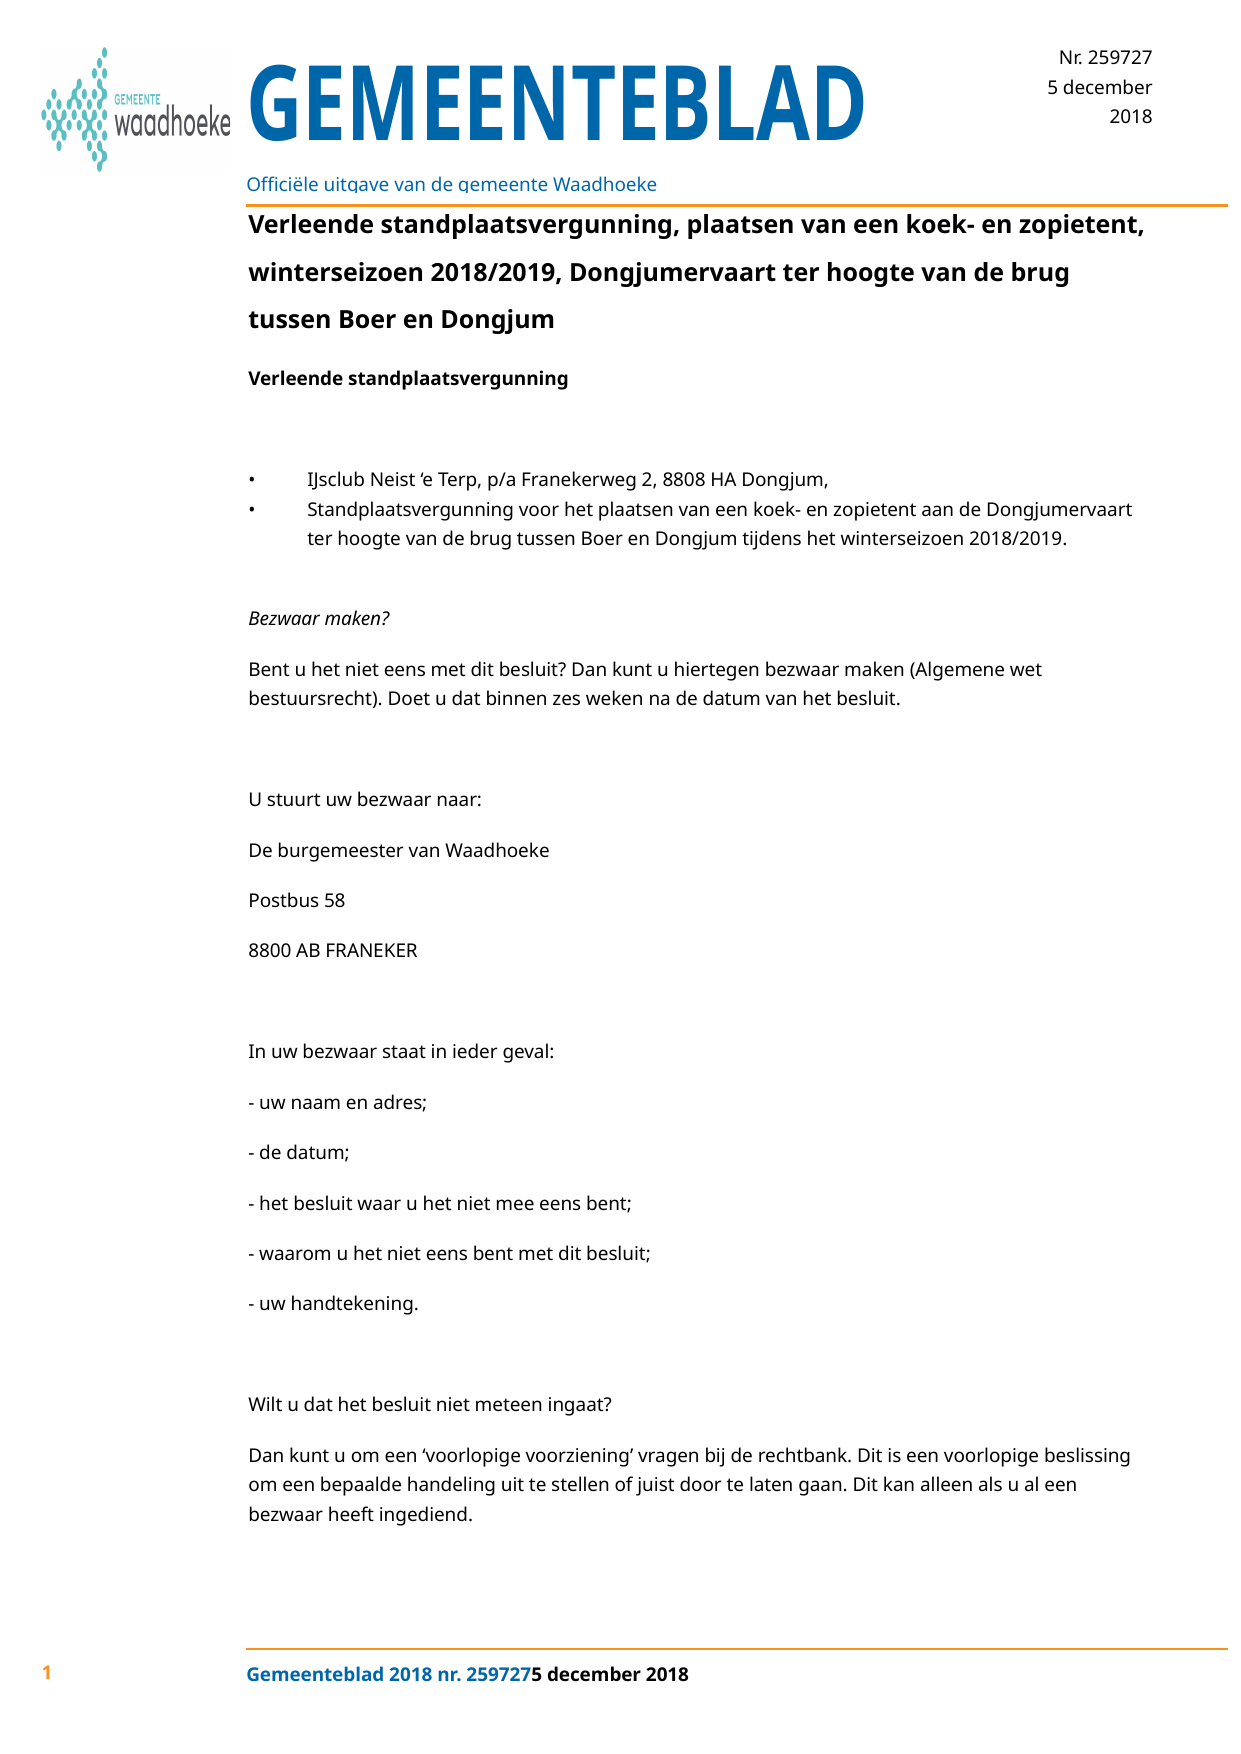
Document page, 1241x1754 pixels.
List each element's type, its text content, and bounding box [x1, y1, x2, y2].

text Verleende standplaatsvergunning [248, 366, 1152, 391]
text De burgemeester van Waadhoeke [248, 837, 1152, 862]
picture [41, 47, 231, 172]
list Standplaatsvergunning voor het plaatsen van een koek- en zopietent aan de Dongjumervaart ter hoogte van de brug tussen Boer en Dongjum tijdens het winterseizoen 2018/2019. [248, 496, 1152, 551]
text Bent u het niet eens met dit besluit? Dan kunt u hiertegen bezwaar maken (Algemene wet bestuursrecht). Doet u dat binnen zes weken na de datum van het besluit. [248, 656, 1152, 711]
text Bezwaar maken? [248, 606, 1152, 631]
text - uw handtekening. [248, 1291, 1152, 1316]
text In uw bezwaar staat in ieder geval: [248, 1038, 1152, 1064]
text - de datum; [248, 1139, 1152, 1165]
text Verleende standplaatsvergunning, plaatsen van een koek- en zopietent, winterseizoen 2018/2019, Dongjumervaart ter hoogte van de brug tussen Boer en Dongjum [248, 207, 1152, 336]
text - het besluit waar u het niet mee eens bent; [248, 1190, 1152, 1215]
text Wilt u dat het besluit niet meteen ingaat? [248, 1391, 1152, 1417]
text - uw naam en adres; [248, 1089, 1152, 1114]
text Postbus 58 [248, 887, 1152, 913]
text U stuurt uw bezwaar naar: [248, 786, 1152, 812]
text - waarom u het niet eens bent met dit besluit; [248, 1240, 1152, 1266]
text Dan kunt u om een ‘voorlopige voorziening’ vragen bij de rechtbank. Dit is een voorlopige beslissing om een bepaalde handeling uit te stellen of juist door te laten gaan. Dit kan alleen als u al een bezwaar heeft ingediend. [248, 1442, 1152, 1527]
list IJsclub Neist ‘e Terp, p/a Franekerweg 2, 8808 HA Dongjum, [248, 466, 1152, 492]
text 8800 AB FRANEKER [248, 938, 1152, 963]
